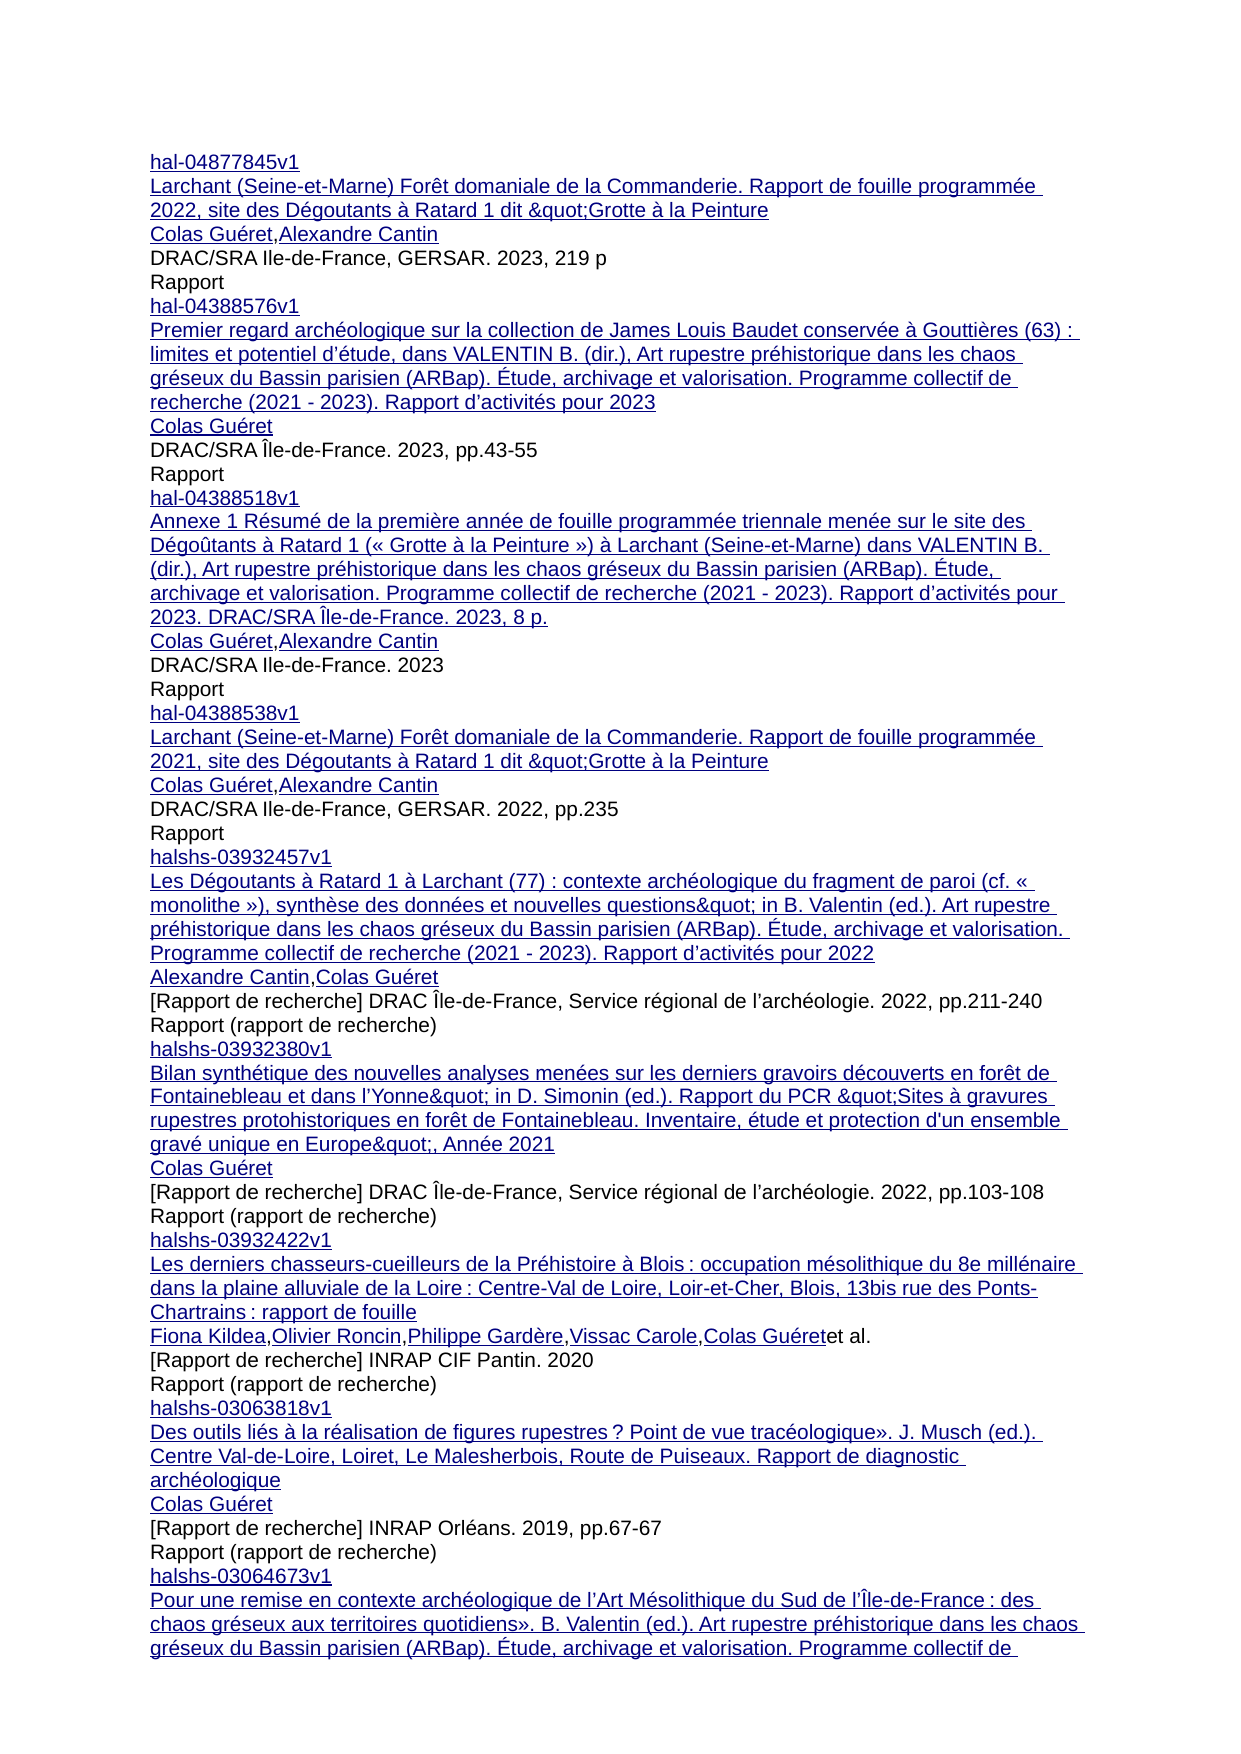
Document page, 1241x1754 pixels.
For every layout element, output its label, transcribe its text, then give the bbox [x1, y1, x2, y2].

table_cell Annexe 1 Résumé de la première année de fouille programmée triennale menée sur le site des Dégoûtants à Ratard 1 (« Grotte à la Peinture ») à Larchant (Seine-et-Marne) dans VALENTIN B. (dir.), Art rupestre préhistorique dans les chaos gréseux du Bassin parisien (ARBap). Étude, archivage et valorisation. Programme collectif de recherche (2021 - 2023). Rapport d’activités pour 2023. DRAC/SRA Île-de-France. 2023, 8 p. Colas Guéret,Alexandre Cantin DRAC/SRA Ile-de-France. 2023 Rapport hal-04388538v1 [150, 509, 1090, 725]
table_cell Larchant (Seine-et-Marne) Forêt domaniale de la Commanderie. Rapport de fouille programmée 2021, site des Dégoutants à Ratard 1 dit &quot;Grotte à la Peinture Colas Guéret,Alexandre Cantin DRAC/SRA Ile-de-France, GERSAR. 2022, pp.235 Rapport halshs-03932457v1 [150, 725, 1090, 869]
table_cell Des outils liés à la réalisation de figures rupestres ? Point de vue tracéologique». J. Musch (ed.). Centre Val-de-Loire, Loiret, Le Malesherbois, Route de Puiseaux. Rapport de diagnostic archéologique Colas Guéret [Rapport de recherche] INRAP Orléans. 2019, pp.67-67 Rapport (rapport de recherche) halshs-03064673v1 [150, 1420, 1090, 1587]
table_header hal-04877845v1 [150, 150, 1090, 174]
table_cell Les Dégoutants à Ratard 1 à Larchant (77) : contexte archéologique du fragment de paroi (cf. « monolithe »), synthèse des données et nouvelles questions&quot; in B. Valentin (ed.). Art rupestre préhistorique dans les chaos gréseux du Bassin parisien (ARBap). Étude, archivage et valorisation. Programme collectif de recherche (2021 - 2023). Rapport d’activités pour 2022 Alexandre Cantin,Colas Guéret [Rapport de recherche] DRAC Île-de-France, Service régional de l’archéologie. 2022, pp.211-240 Rapport (rapport de recherche) halshs-03932380v1 [150, 869, 1090, 1060]
table_cell Larchant (Seine-et-Marne) Forêt domaniale de la Commanderie. Rapport de fouille programmée 2022, site des Dégoutants à Ratard 1 dit &quot;Grotte à la Peinture Colas Guéret,Alexandre Cantin DRAC/SRA Ile-de-France, GERSAR. 2023, 219 p Rapport hal-04388576v1 [150, 174, 1090, 318]
table_cell Premier regard archéologique sur la collection de James Louis Baudet conservée à Gouttières (63) : limites et potentiel d’étude, dans VALENTIN B. (dir.), Art rupestre préhistorique dans les chaos gréseux du Bassin parisien (ARBap). Étude, archivage et valorisation. Programme collectif de recherche (2021 - 2023). Rapport d’activités pour 2023 Colas Guéret DRAC/SRA Île-de-France. 2023, pp.43-55 Rapport hal-04388518v1 [150, 318, 1090, 509]
table_cell Pour une remise en contexte archéologique de l’Art Mésolithique du Sud de l’Île-de-France : des chaos gréseux aux territoires quotidiens». B. Valentin (ed.). Art rupestre préhistorique dans les chaos gréseux du Bassin parisien (ARBap). Étude, archivage et valorisation. Programme collectif de [150, 1588, 1090, 1659]
table_cell Bilan synthétique des nouvelles analyses menées sur les derniers gravoirs découverts en forêt de Fontainebleau et dans l’Yonne&quot; in D. Simonin (ed.). Rapport du PCR &quot;Sites à gravures rupestres protohistoriques en forêt de Fontainebleau. Inventaire, étude et protection d'un ensemble gravé unique en Europe&quot;, Année 2021 Colas Guéret [Rapport de recherche] DRAC Île-de-France, Service régional de l’archéologie. 2022, pp.103-108 Rapport (rapport de recherche) halshs-03932422v1 [150, 1060, 1090, 1252]
table_cell Les derniers chasseurs-cueilleurs de la Préhistoire à Blois : occupation mésolithique du 8e millénaire dans la plaine alluviale de la Loire : Centre-Val de Loire, Loir-et-Cher, Blois, 13bis rue des Ponts-Chartrains : rapport de fouille Fiona Kildea,Olivier Roncin,Philippe Gardère,Vissac Carole,Colas Guéretet al. [Rapport de recherche] INRAP CIF Pantin. 2020 Rapport (rapport de recherche) halshs-03063818v1 [150, 1252, 1090, 1420]
